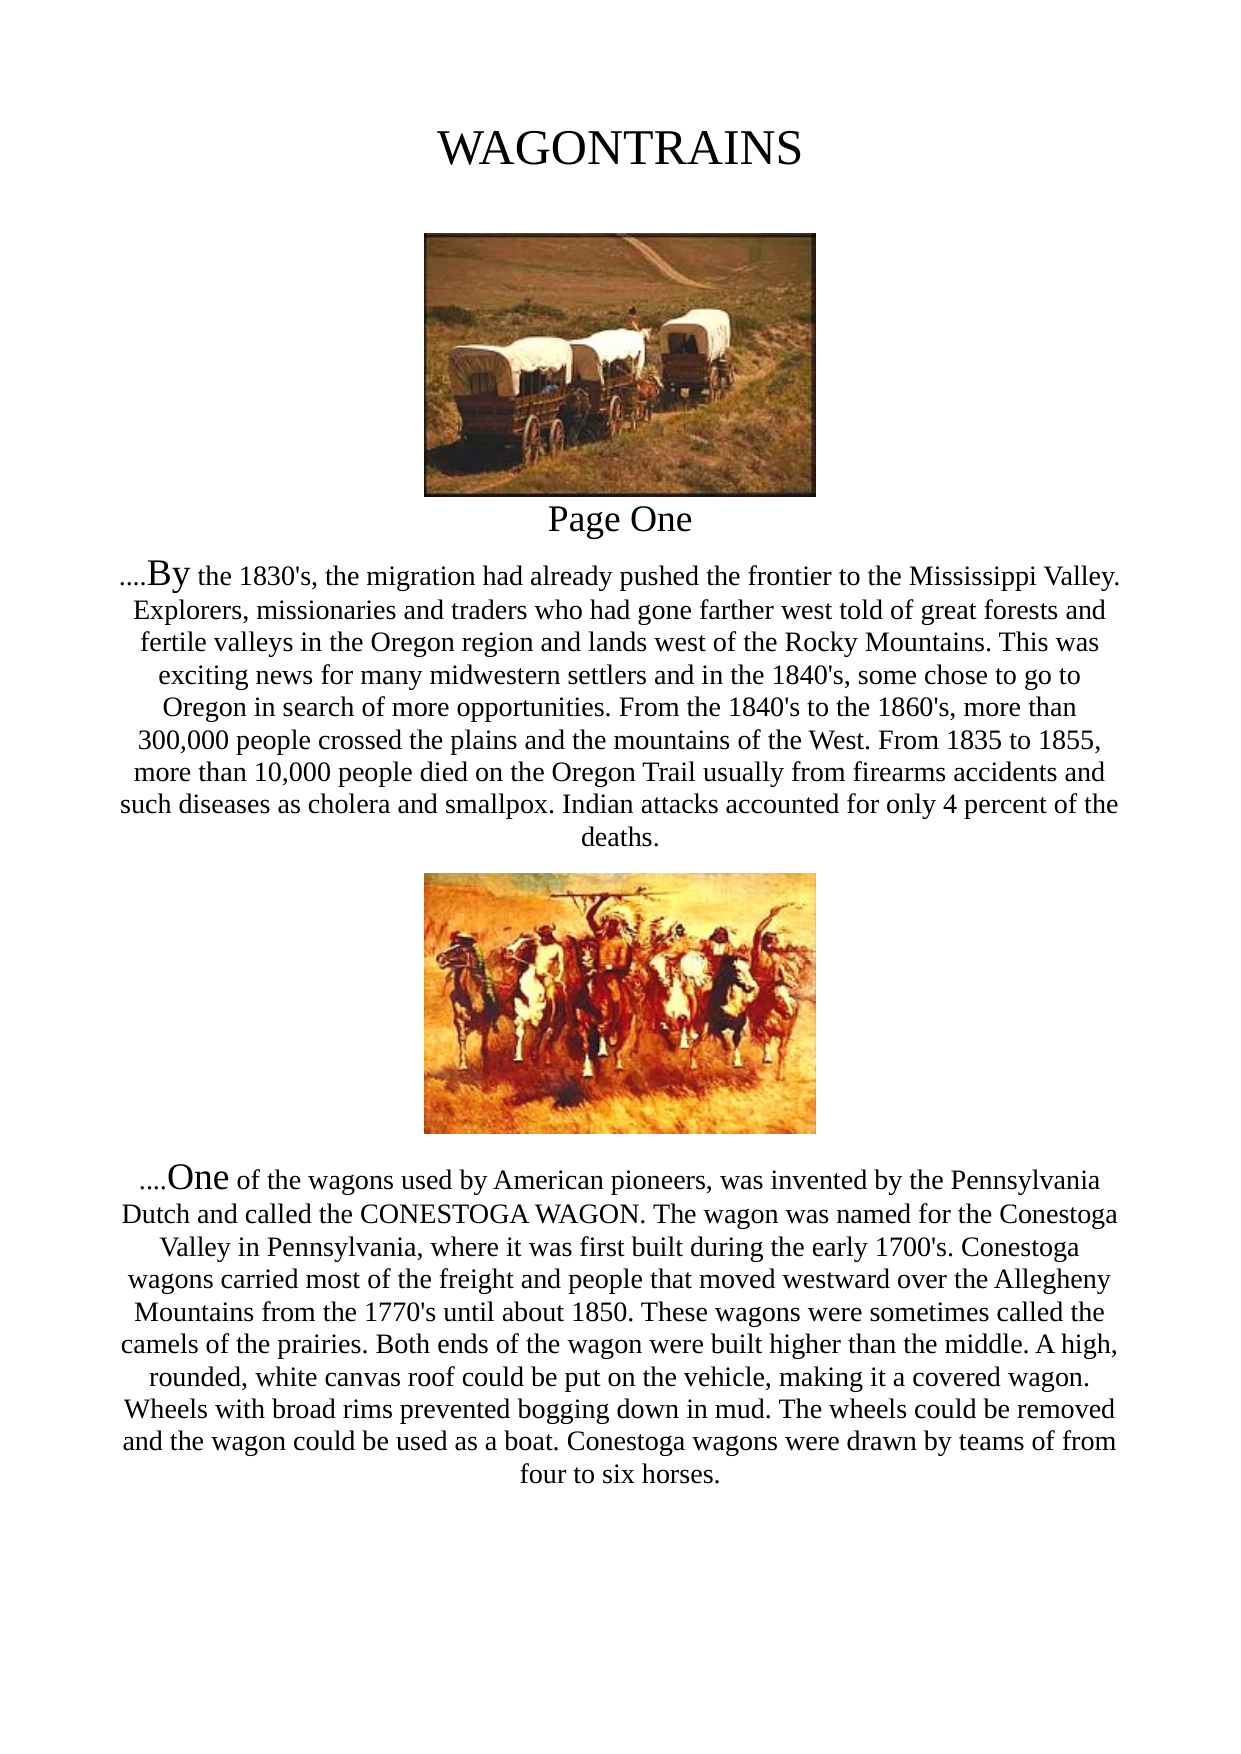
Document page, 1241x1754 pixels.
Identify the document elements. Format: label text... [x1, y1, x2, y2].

text Page One [118, 496, 1122, 539]
picture [424, 233, 816, 497]
text ....One of the wagons used by American pioneers, was invented by the Pennsylvania Dutch and called the CONESTOGA WAGON. The wagon was named for the Conestoga Valley in Pennsylvania, where it was first built during the early 1700's. Conestoga wagons carried most of the freight and people that moved westward over the Allegheny Mountains from the 1770's until about 1850. These wagons were sometimes called the camels of the prairies. Both ends of the wagon were built higher than the middle. A high, rounded, white canvas roof could be put on the vehicle, making it a covered wagon. Wheels with broad rims prevented bogging down in mud. The wheels could be removed and the wagon could be used as a boat. Conestoga wagons were drawn by teams of from four to six horses. [118, 1154, 1122, 1489]
text WAGONTRAINS [118, 118, 1122, 176]
picture [424, 873, 816, 1134]
text ....By the 1830's, the migration had already pushed the frontier to the Mississippi Valley. Explorers, missionaries and traders who had gone farther west told of great forests and fertile valleys in the Oregon region and lands west of the Rocky Mountains. This was exciting news for many midwestern settlers and in the 1840's, some chose to go to Oregon in search of more opportunities. From the 1840's to the 1860's, more than 300,000 people crossed the plains and the mountains of the West. From 1835 to 1855, more than 10,000 people died on the Oregon Trail usually from firearms accidents and such diseases as cholera and smallpox. Indian attacks accounted for only 4 percent of the deaths. [118, 550, 1122, 852]
